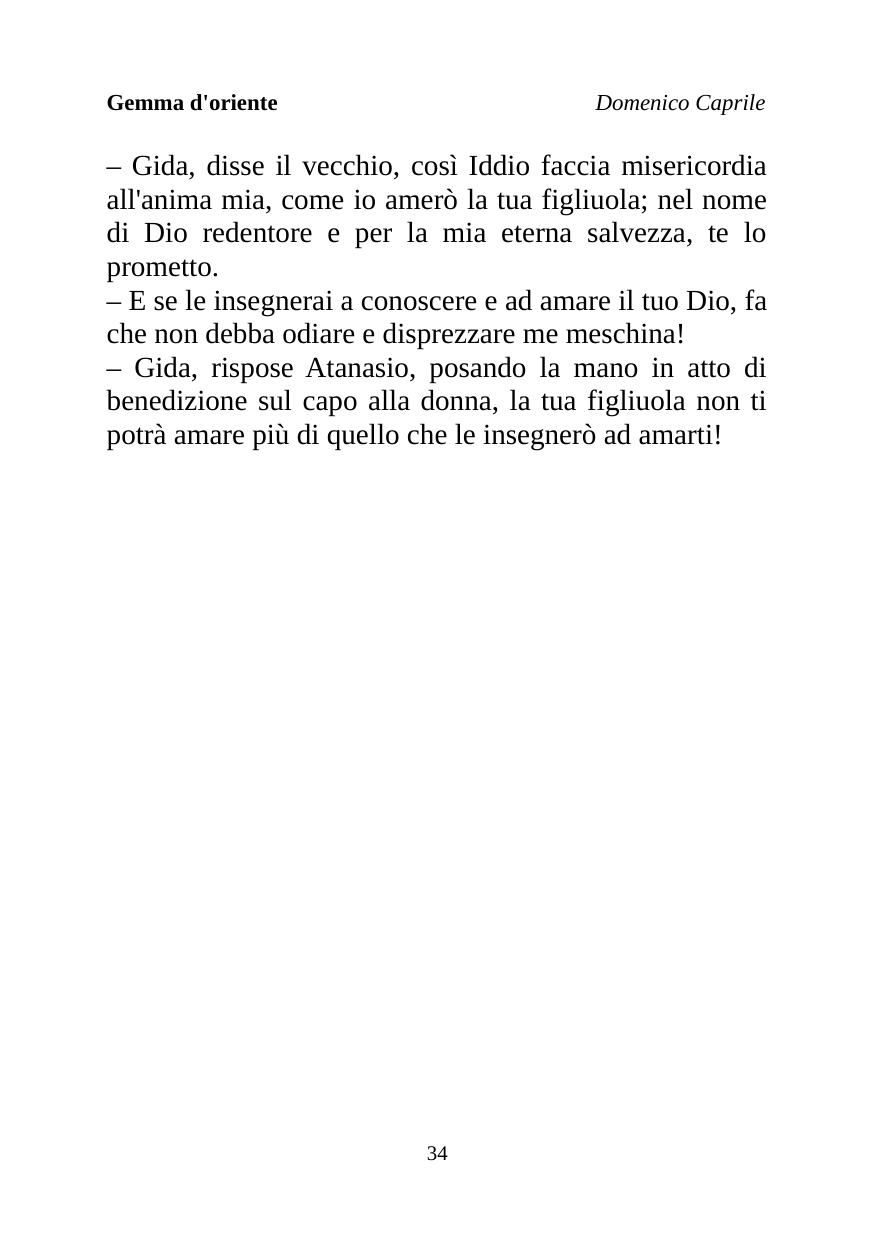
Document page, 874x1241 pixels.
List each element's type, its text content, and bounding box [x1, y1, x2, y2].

text – Gida, rispose Atanasio, posando la mano in atto di benedizione sul capo alla donna, la tua figliuola non ti potrà amare più di quello che le insegnerò ad amarti! [106, 350, 768, 450]
text – E se le insegnerai a conoscere e ad amare il tuo Dio, fa che non debba odiare e disprezzare me meschina! [106, 283, 768, 350]
text – Gida, disse il vecchio, così Iddio faccia misericordia all'anima mia, come io amerò la tua figliuola; nel nome di Dio redentore e per la mia eterna salvezza, te lo prometto. [106, 148, 768, 283]
